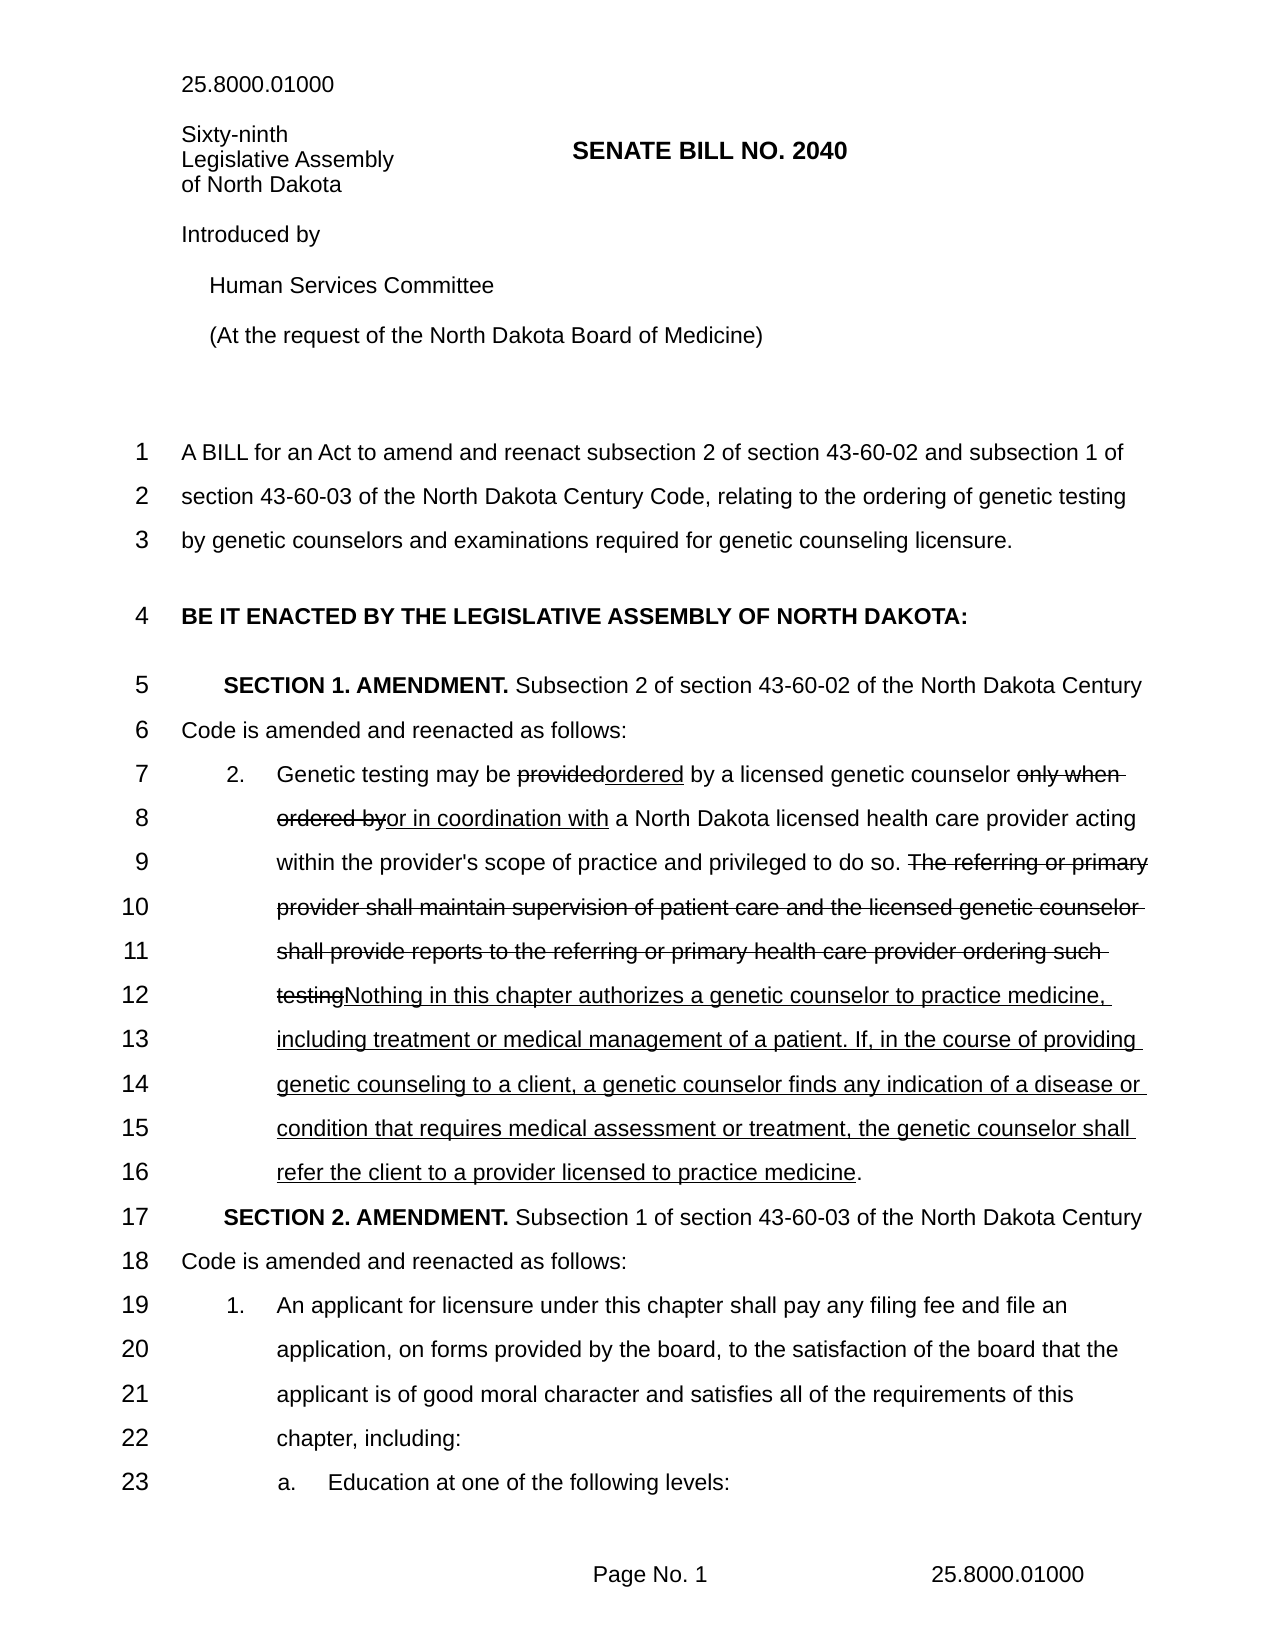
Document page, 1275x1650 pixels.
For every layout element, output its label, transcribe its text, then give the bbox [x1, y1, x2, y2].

text BE IT ENACTED BY THE LEGISLATIVE ASSEMBLY OF NORTH DAKOTA: [181, 589, 1154, 633]
text Human Services Committee [209, 275, 1154, 298]
title A BILL for an Act to amend and reenact subsection 2 of section 43‑60‑02 and subsection 1 of section 43‑60‑03 of the North Dakota Century Code, relating to the ordering of genetic testing by genetic counselors and examinations required for genetic counseling licensure. [181, 425, 1154, 558]
text 1. An applicant for licensure under this chapter shall pay any filing fee and file an application, on forms provided by the board, to the satisfaction of the board that the applicant is of good moral character and satisfies all of the requirements of this chapter, including: [181, 1278, 1154, 1455]
text a. Education at one of the following levels: [181, 1455, 1154, 1499]
text (At the request of the North Dakota Board of Medicine) [209, 325, 1154, 348]
text Legislative Assembly [181, 148, 1154, 173]
text of North Dakota [181, 173, 1154, 198]
text Introduced by [181, 223, 1154, 248]
text 2. Genetic testing may be providedordered by a licensed genetic counselor only when ordered byor in coordination with a North Dakota licensed health care provider acting within the provider's scope of practice and privileged to do so. The referring or primary provider shall maintain supervision of patient care and the licensed genetic counselor shall provide reports to the referring or primary health care provider ordering such testingNothing in this chapter authorizes a genetic counselor to practice medicine, including treatment or medical management of a patient. If, in the course of providing genetic counseling to a client, a genetic counselor finds any indication of a disease or condition that requires medical assessment or treatment, the genetic counselor shall refer the client to a provider licensed to practice medicine. [181, 747, 1154, 1189]
title BILL NO. [565, 136, 848, 165]
text SECTION 2. AMENDMENT. Subsection 1 of section 43‑60‑03 of the North Dakota Century Code is amended and reenacted as follows: [181, 1189, 1154, 1278]
text SECTION 1. AMENDMENT. Subsection 2 of section 43‑60‑02 of the North Dakota Century Code is amended and reenacted as follows: [181, 658, 1154, 747]
text . [181, 73, 1154, 133]
